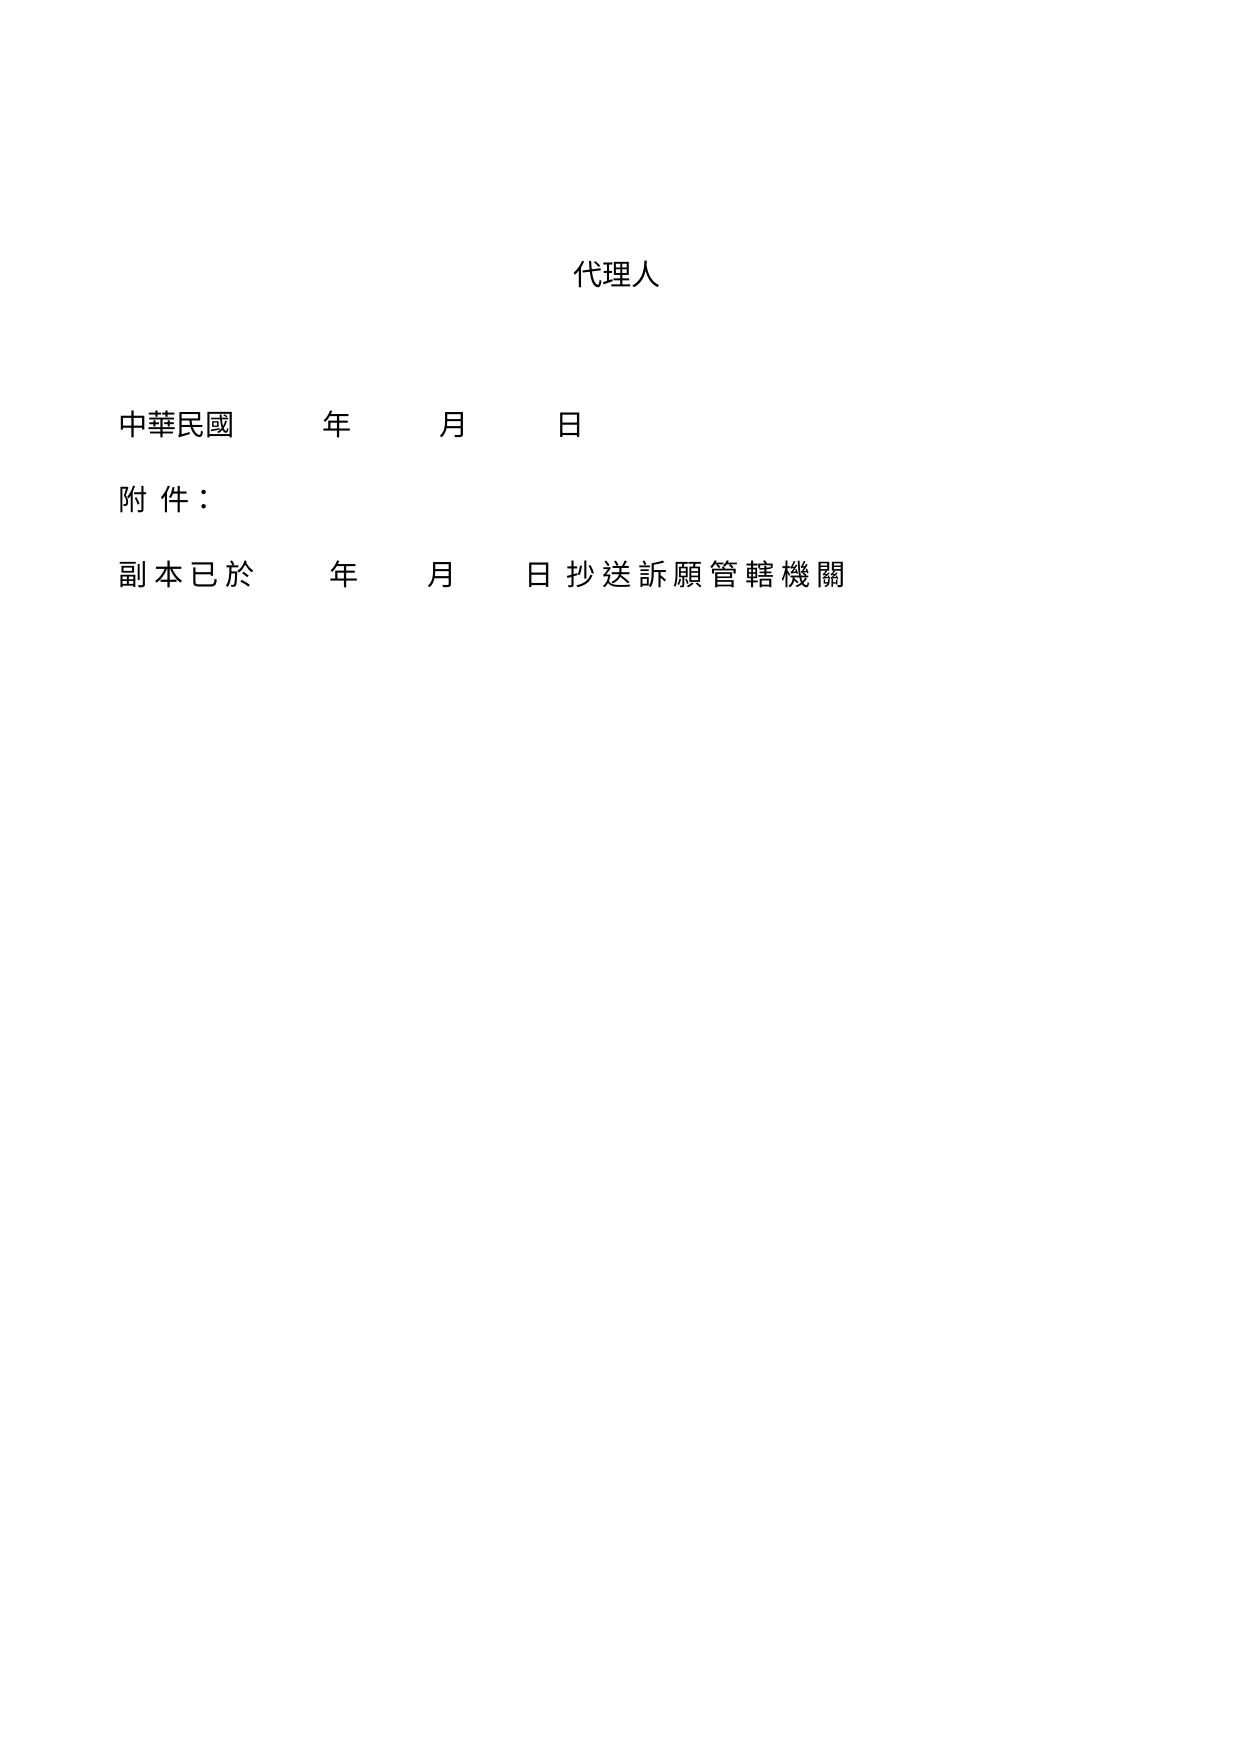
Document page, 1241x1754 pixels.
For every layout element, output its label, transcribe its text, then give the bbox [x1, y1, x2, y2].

text 中華民國 年 月 日 [118, 386, 1122, 461]
text 副 本 已 於 年 月 日 抄 送 訴 願 管 轄 機 關 [118, 536, 1122, 611]
text 代理人 [118, 236, 1122, 311]
text 附 件： [118, 461, 1122, 536]
